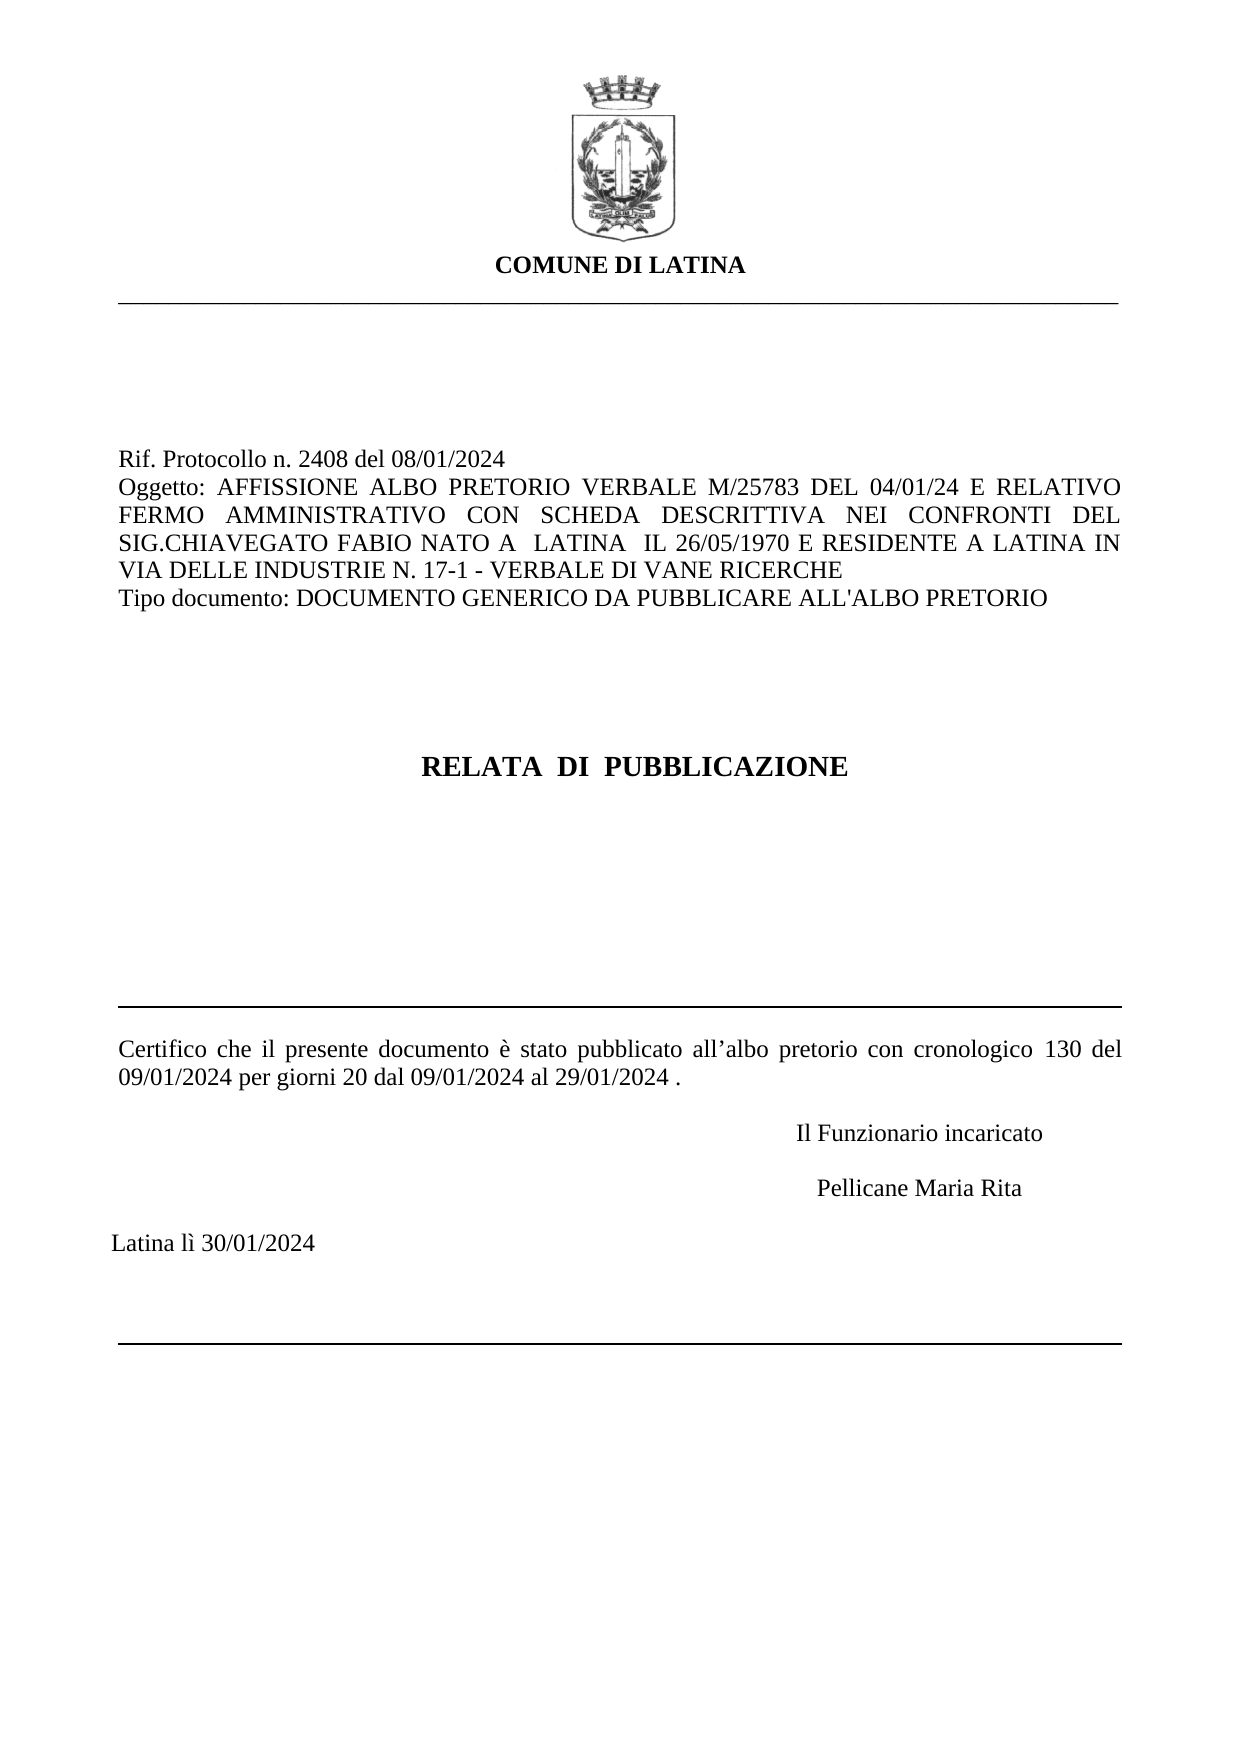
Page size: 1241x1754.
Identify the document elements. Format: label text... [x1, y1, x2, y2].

table_cell [591, 1146, 692, 1174]
text Rif. Protocollo n. 2408 del 08/01/2024 [118, 446, 1122, 473]
text Oggetto: AFFISSIONE ALBO PRETORIO VERBALE M/25783 DEL 04/01/24 E RELATIVO FERMO AMMINISTRATIVO CON SCHEDA DESCRITTIVA NEI CONFRONTI DEL SIG.CHIAVEGATO FABIO NATO A LATINA IL 26/05/1970 E RESIDENTE A LATINA IN VIA DELLE INDUSTRIE N. 17-1 - VERBALE DI VANE RICERCHE [118, 473, 1122, 584]
table_cell Pellicane Maria Rita [709, 1174, 1129, 1202]
table_cell [692, 1174, 709, 1202]
table_cell [709, 1202, 1129, 1229]
table_cell [692, 1230, 709, 1257]
table_cell [591, 1174, 692, 1202]
subtitle RELATA DI PUBBLICAZIONE [118, 750, 1122, 783]
table_header Il Funzionario incaricato [709, 1119, 1129, 1146]
table_cell [591, 1202, 692, 1229]
table_cell [111, 1174, 591, 1202]
table_cell [709, 1230, 1129, 1257]
table_cell Latina lì 30/01/2024 [111, 1230, 591, 1257]
table_header [692, 1119, 709, 1146]
table_cell [111, 1146, 591, 1174]
table_cell [111, 1202, 591, 1229]
text Certifico che il presente documento è stato pubblicato all’albo pretorio con cronologico 130 del 09/01/2024 per giorni 20 dal 09/01/2024 al 29/01/2024 . [118, 1036, 1122, 1091]
text Tipo documento: DOCUMENTO GENERICO DA PUBBLICARE ALL'ALBO PRETORIO [118, 584, 1122, 612]
table_cell [591, 1230, 692, 1257]
table_cell [709, 1146, 1129, 1174]
table_cell [692, 1202, 709, 1229]
table_header [111, 1119, 591, 1146]
table_cell [692, 1146, 709, 1174]
table_header [591, 1119, 692, 1146]
picture [556, 75, 685, 252]
